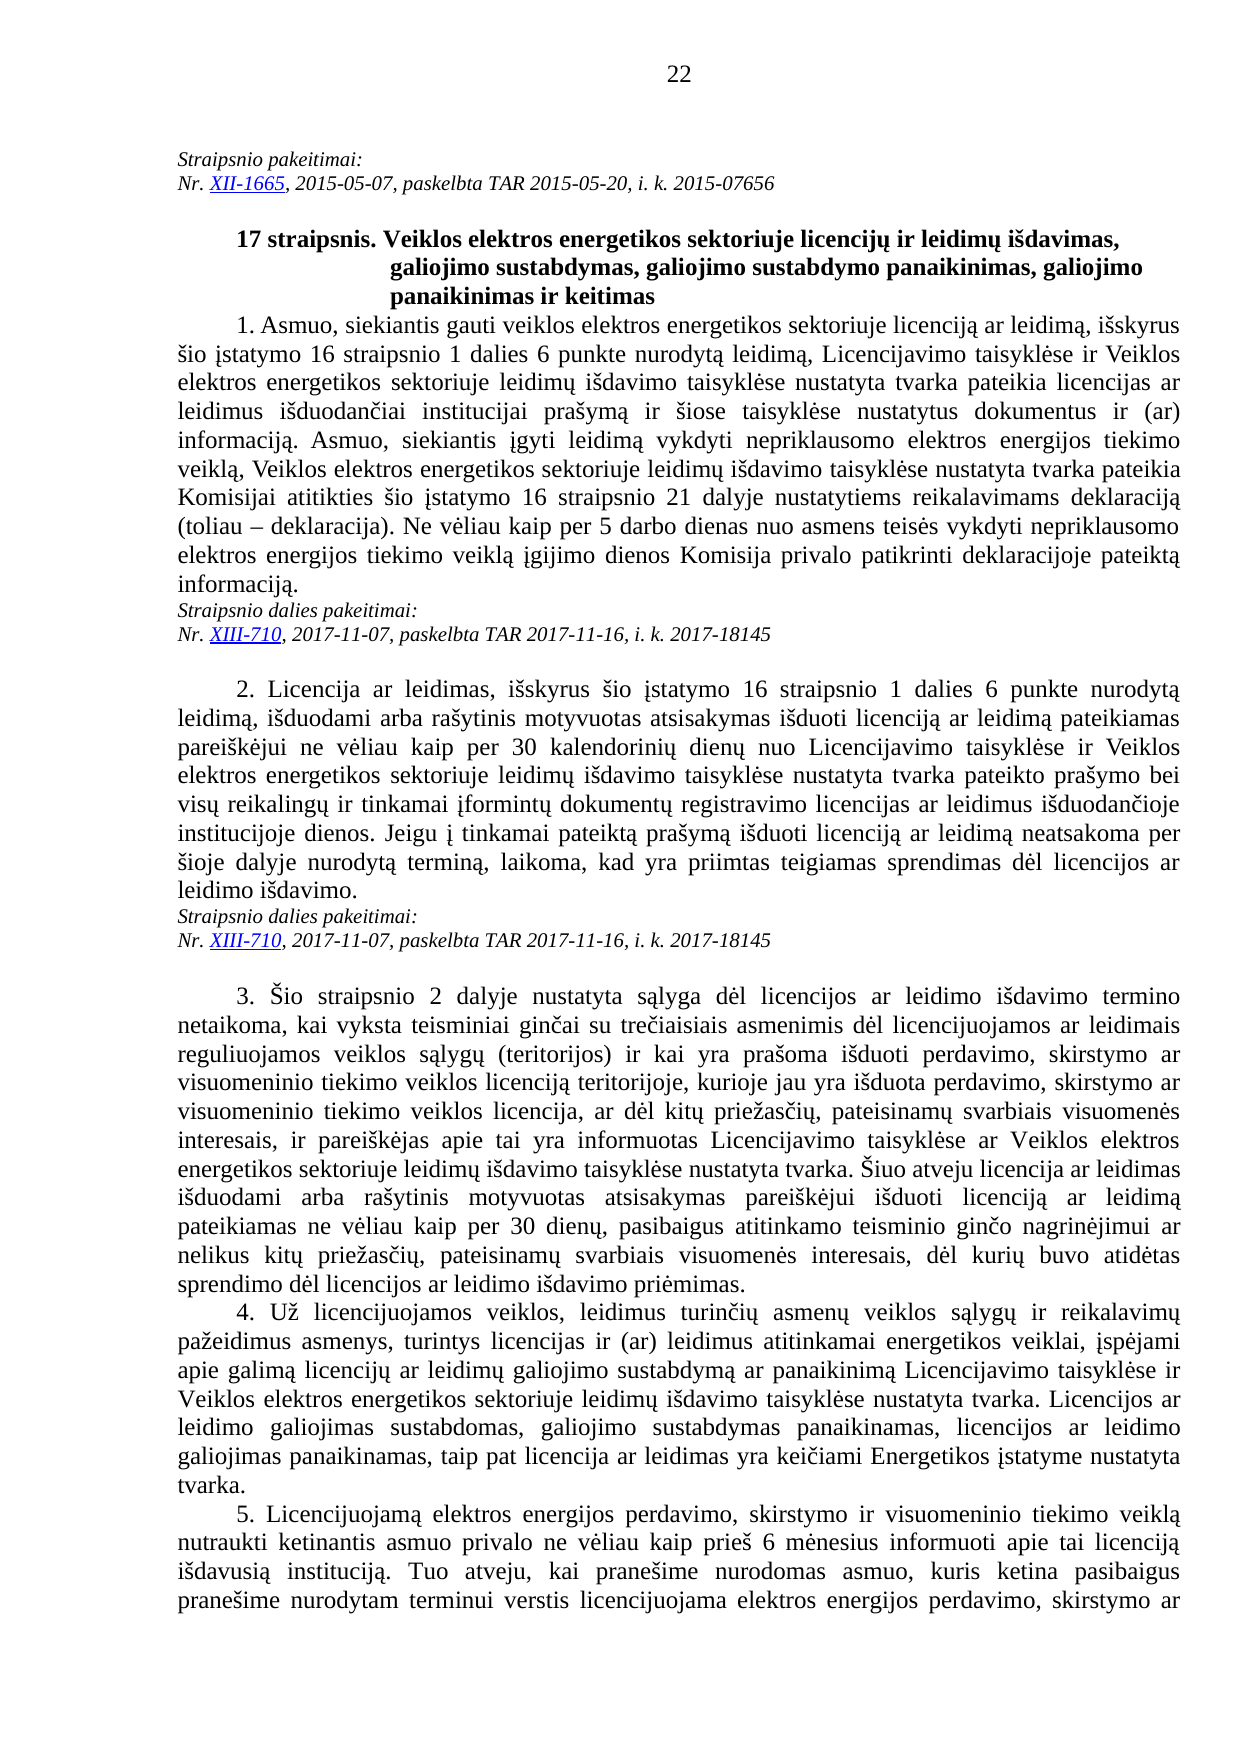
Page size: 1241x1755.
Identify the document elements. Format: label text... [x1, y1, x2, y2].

text Straipsnio pakeitimai: [177, 147, 1181, 171]
text 17 straipsnis. Veiklos elektros energetikos sektoriuje licencijų ir leidimų išdavimas, galiojimo sustabdymas, galiojimo sustabdymo panaikinimas, galiojimo panaikinimas ir keitimas [236, 224, 1181, 310]
text Nr. XIII-710, 2017-11-07, paskelbta TAR 2017-11-16, i. k. 2017-18145 [177, 928, 1181, 952]
text 1. Asmuo, siekiantis gauti veiklos elektros energetikos sektoriuje licenciją ar leidimą, išskyrus šio įstatymo 16 straipsnio 1 dalies 6 punkte nurodytą leidimą, Licencijavimo taisyklėse ir Veiklos elektros energetikos sektoriuje leidimų išdavimo taisyklėse nustatyta tvarka pateikia licencijas ar leidimus išduodančiai institucijai prašymą ir šiose taisyklėse nustatytus dokumentus ir (ar) informaciją. Asmuo, siekiantis įgyti leidimą vykdyti nepriklausomo elektros energijos tiekimo veiklą, Veiklos elektros energetikos sektoriuje leidimų išdavimo taisyklėse nustatyta tvarka pateikia Komisijai atitikties šio įstatymo 16 straipsnio 21 dalyje nustatytiems reikalavimams deklaraciją (toliau – deklaracija). Ne vėliau kaip per 5 darbo dienas nuo asmens teisės vykdyti nepriklausomo elektros energijos tiekimo veiklą įgijimo dienos Komisija privalo patikrinti deklaracijoje pateiktą informaciją. [177, 310, 1181, 597]
text Nr. XIII-710, 2017-11-07, paskelbta TAR 2017-11-16, i. k. 2017-18145 [177, 622, 1181, 646]
text Straipsnio dalies pakeitimai: [177, 597, 1181, 622]
text 5. Licencijuojamą elektros energijos perdavimo, skirstymo ir visuomeninio tiekimo veiklą nutraukti ketinantis asmuo privalo ne vėliau kaip prieš 6 mėnesius informuoti apie tai licenciją išdavusią instituciją. Tuo atveju, kai pranešime nurodomas asmuo, kuris ketina pasibaigus pranešime nurodytam terminui verstis licencijuojama elektros energijos perdavimo, skirstymo ar [177, 1499, 1181, 1614]
text 3. Šio straipsnio 2 dalyje nustatyta sąlyga dėl licencijos ar leidimo išdavimo termino netaikoma, kai vyksta teisminiai ginčai su trečiaisiais asmenimis dėl licencijuojamos ar leidimais reguliuojamos veiklos sąlygų (teritorijos) ir kai yra prašoma išduoti perdavimo, skirstymo ar visuomeninio tiekimo veiklos licenciją teritorijoje, kurioje jau yra išduota perdavimo, skirstymo ar visuomeninio tiekimo veiklos licencija, ar dėl kitų priežasčių, pateisinamų svarbiais visuomenės interesais, ir pareiškėjas apie tai yra informuotas Licencijavimo taisyklėse ar Veiklos elektros energetikos sektoriuje leidimų išdavimo taisyklėse nustatyta tvarka. Šiuo atveju licencija ar leidimas išduodami arba rašytinis motyvuotas atsisakymas pareiškėjui išduoti licenciją ar leidimą pateikiamas ne vėliau kaip per 30 dienų, pasibaigus atitinkamo teisminio ginčo nagrinėjimui ar nelikus kitų priežasčių, pateisinamų svarbiais visuomenės interesais, dėl kurių buvo atidėtas sprendimo dėl licencijos ar leidimo išdavimo priėmimas. [177, 981, 1181, 1297]
text 2. Licencija ar leidimas, išskyrus šio įstatymo 16 straipsnio 1 dalies 6 punkte nurodytą leidimą, išduodami arba rašytinis motyvuotas atsisakymas išduoti licenciją ar leidimą pateikiamas pareiškėjui ne vėliau kaip per 30 kalendorinių dienų nuo Licencijavimo taisyklėse ir Veiklos elektros energetikos sektoriuje leidimų išdavimo taisyklėse nustatyta tvarka pateikto prašymo bei visų reikalingų ir tinkamai įformintų dokumentų registravimo licencijas ar leidimus išduodančioje institucijoje dienos. Jeigu į tinkamai pateiktą prašymą išduoti licenciją ar leidimą neatsakoma per šioje dalyje nurodytą terminą, laikoma, kad yra priimtas teigiamas sprendimas dėl licencijos ar leidimo išdavimo. [177, 674, 1181, 904]
text 4. Už licencijuojamos veiklos, leidimus turinčių asmenų veiklos sąlygų ir reikalavimų pažeidimus asmenys, turintys licencijas ir (ar) leidimus atitinkamai energetikos veiklai, įspėjami apie galimą licencijų ar leidimų galiojimo sustabdymą ar panaikinimą Licencijavimo taisyklėse ir Veiklos elektros energetikos sektoriuje leidimų išdavimo taisyklėse nustatyta tvarka. Licencijos ar leidimo galiojimas sustabdomas, galiojimo sustabdymas panaikinamas, licencijos ar leidimo galiojimas panaikinamas, taip pat licencija ar leidimas yra keičiami Energetikos įstatyme nustatyta tvarka. [177, 1297, 1181, 1499]
text Nr. XII-1665, 2015-05-07, paskelbta TAR 2015-05-20, i. k. 2015-07656 [177, 171, 1181, 195]
text Straipsnio dalies pakeitimai: [177, 904, 1181, 928]
